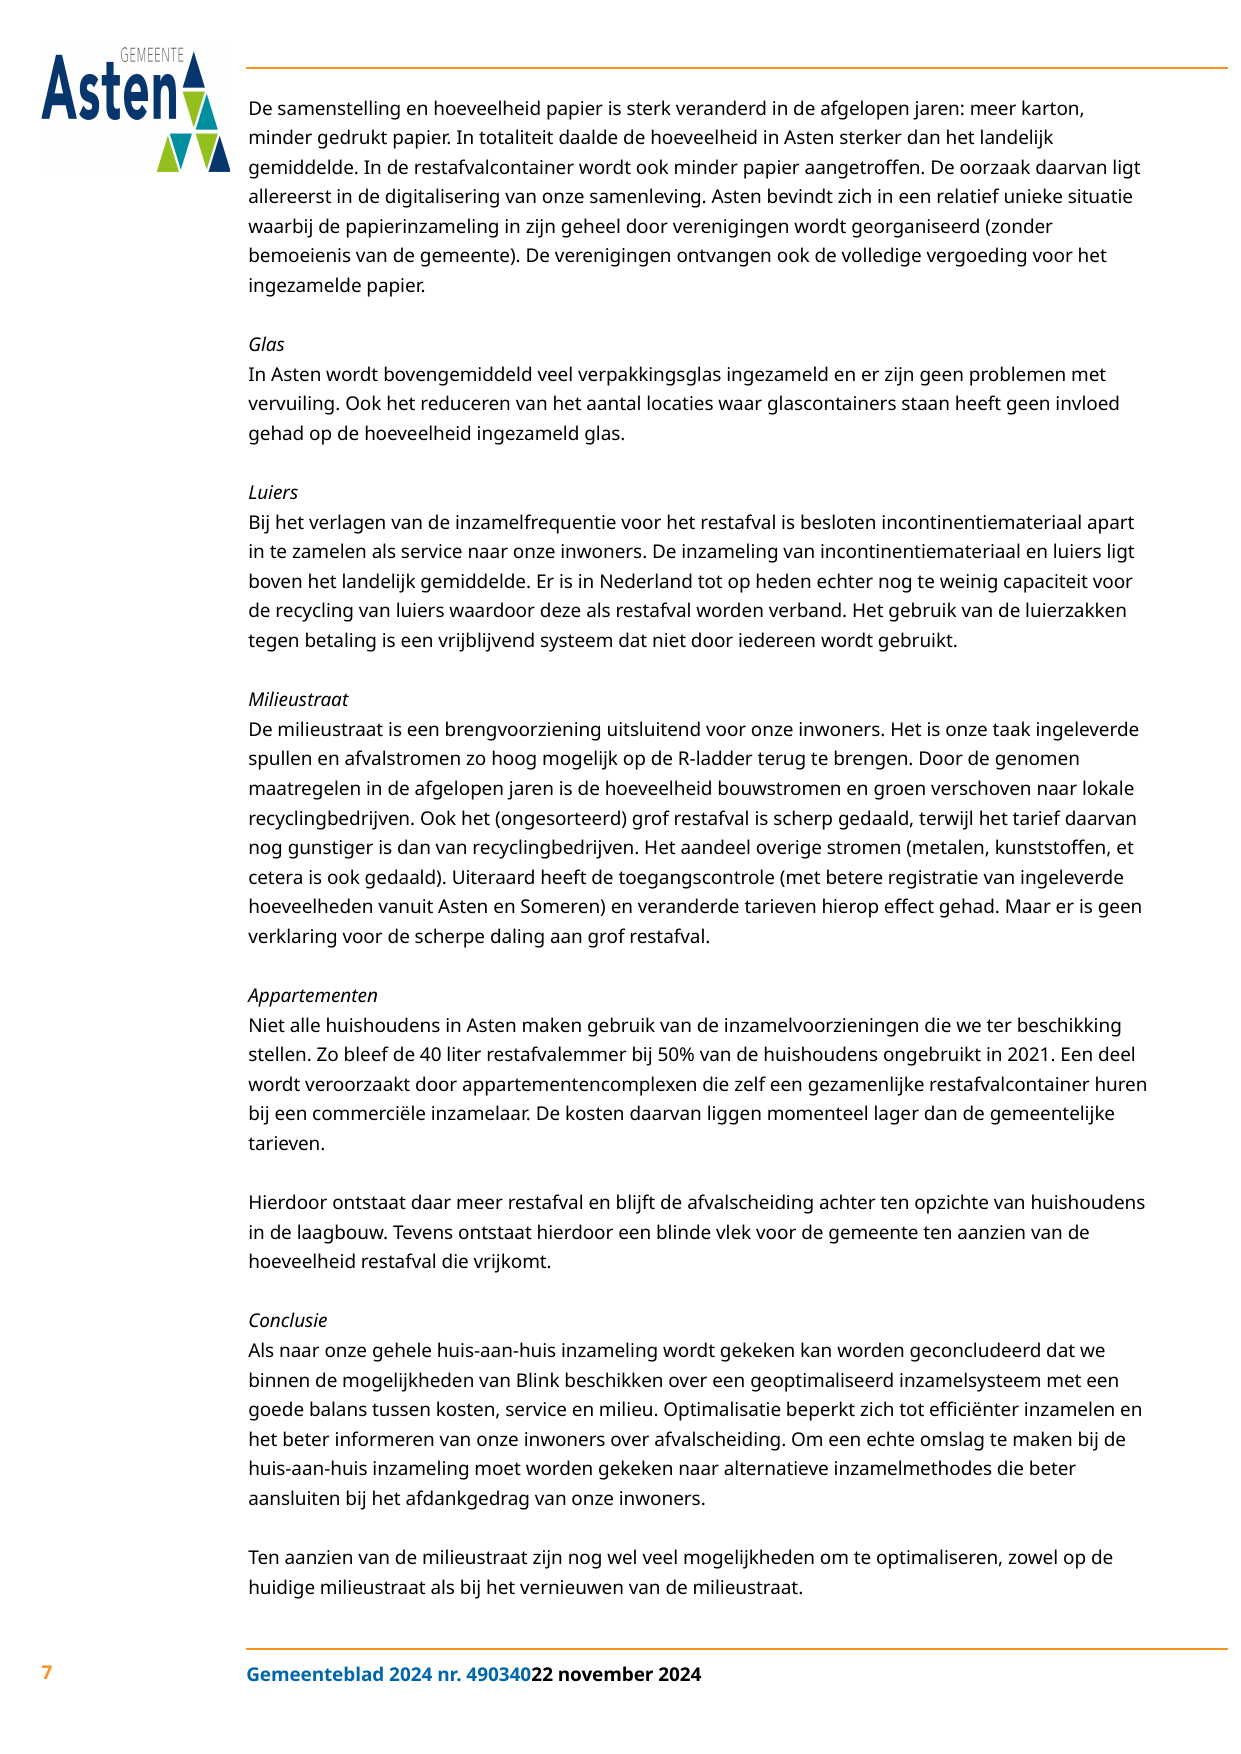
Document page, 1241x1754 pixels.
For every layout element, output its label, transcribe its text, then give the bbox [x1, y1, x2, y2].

text De samenstelling en hoeveelheid papier is sterk veranderd in de afgelopen jaren: meer karton, minder gedrukt papier. In totaliteit daalde de hoeveelheid in Asten sterker dan het landelijk gemiddelde. In de restafvalcontainer wordt ook minder papier aangetroffen. De oorzaak daarvan ligt allereerst in de digitalisering van onze samenleving. Asten bevindt zich in een relatief unieke situatie waarbij de papierinzameling in zijn geheel door verenigingen wordt georganiseerd (zonder bemoeienis van de gemeente). De verenigingen ontvangen ook de volledige vergoeding voor het ingezamelde papier. [248, 95, 1152, 298]
text Ten aanzien van de milieustraat zijn nog wel veel mogelijkheden om te optimaliseren, zowel op de huidige milieustraat als bij het vernieuwen van de milieustraat. [248, 1544, 1152, 1600]
picture [41, 47, 231, 172]
text Hierdoor ontstaat daar meer restafval en blijft de afvalscheiding achter ten opzichte van huishoudens in de laagbouw. Tevens ontstaat hierdoor een blinde vlek voor de gemeente ten aanzien van de hoeveelheid restafval die vrijkomt. [248, 1189, 1152, 1274]
text Luiers [248, 479, 1152, 505]
text Milieustraat [248, 686, 1152, 712]
text Bij het verlagen van de inzamelfrequentie voor het restafval is besloten incontinentiemateriaal apart in te zamelen als service naar onze inwoners. De inzameling van incontinentiemateriaal en luiers ligt boven het landelijk gemiddelde. Er is in Nederland tot op heden echter nog te weinig capaciteit voor de recycling van luiers waardoor deze als restafval worden verband. Het gebruik van de luierzakken tegen betaling is een vrijblijvend systeem dat niet door iedereen wordt gebruikt. [248, 509, 1152, 653]
text De milieustraat is een brengvoorziening uitsluitend voor onze inwoners. Het is onze taak ingeleverde spullen en afvalstromen zo hoog mogelijk op de R-ladder terug te brengen. Door de genomen maatregelen in de afgelopen jaren is de hoeveelheid bouwstromen en groen verschoven naar lokale recyclingbedrijven. Ook het (ongesorteerd) grof restafval is scherp gedaald, terwijl het tarief daarvan nog gunstiger is dan van recyclingbedrijven. Het aandeel overige stromen (metalen, kunststoffen, et cetera is ook gedaald). Uiteraard heeft de toegangscontrole (met betere registratie van ingeleverde hoeveelheden vanuit Asten en Someren) en veranderde tarieven hierop effect gehad. Maar er is geen verklaring voor de scherpe daling aan grof restafval. [248, 716, 1152, 949]
text Conclusie [248, 1308, 1152, 1333]
text Glas [248, 331, 1152, 357]
text In Asten wordt bovengemiddeld veel verpakkingsglas ingezameld en er zijn geen problemen met vervuiling. Ook het reduceren van het aantal locaties waar glascontainers staan heeft geen invloed gehad op de hoeveelheid ingezameld glas. [248, 361, 1152, 446]
text Niet alle huishoudens in Asten maken gebruik van de inzamelvoorzieningen die we ter beschikking stellen. Zo bleef de 40 liter restafvalemmer bij 50% van de huishoudens ongebruikt in 2021. Een deel wordt veroorzaakt door appartementencomplexen die zelf een gezamenlijke restafvalcontainer huren bij een commerciële inzamelaar. De kosten daarvan liggen momenteel lager dan de gemeentelijke tarieven. [248, 1012, 1152, 1156]
text Als naar onze gehele huis-aan-huis inzameling wordt gekeken kan worden geconcludeerd dat we binnen de mogelijkheden van Blink beschikken over een geoptimaliseerd inzamelsysteem met een goede balans tussen kosten, service en milieu. Optimalisatie beperkt zich tot efficiënter inzamelen en het beter informeren van onze inwoners over afvalscheiding. Om een echte omslag te maken bij de huis-aan-huis inzameling moet worden gekeken naar alternatieve inzamelmethodes die beter aansluiten bij het afdankgedrag van onze inwoners. [248, 1337, 1152, 1511]
text Appartementen [248, 982, 1152, 1008]
